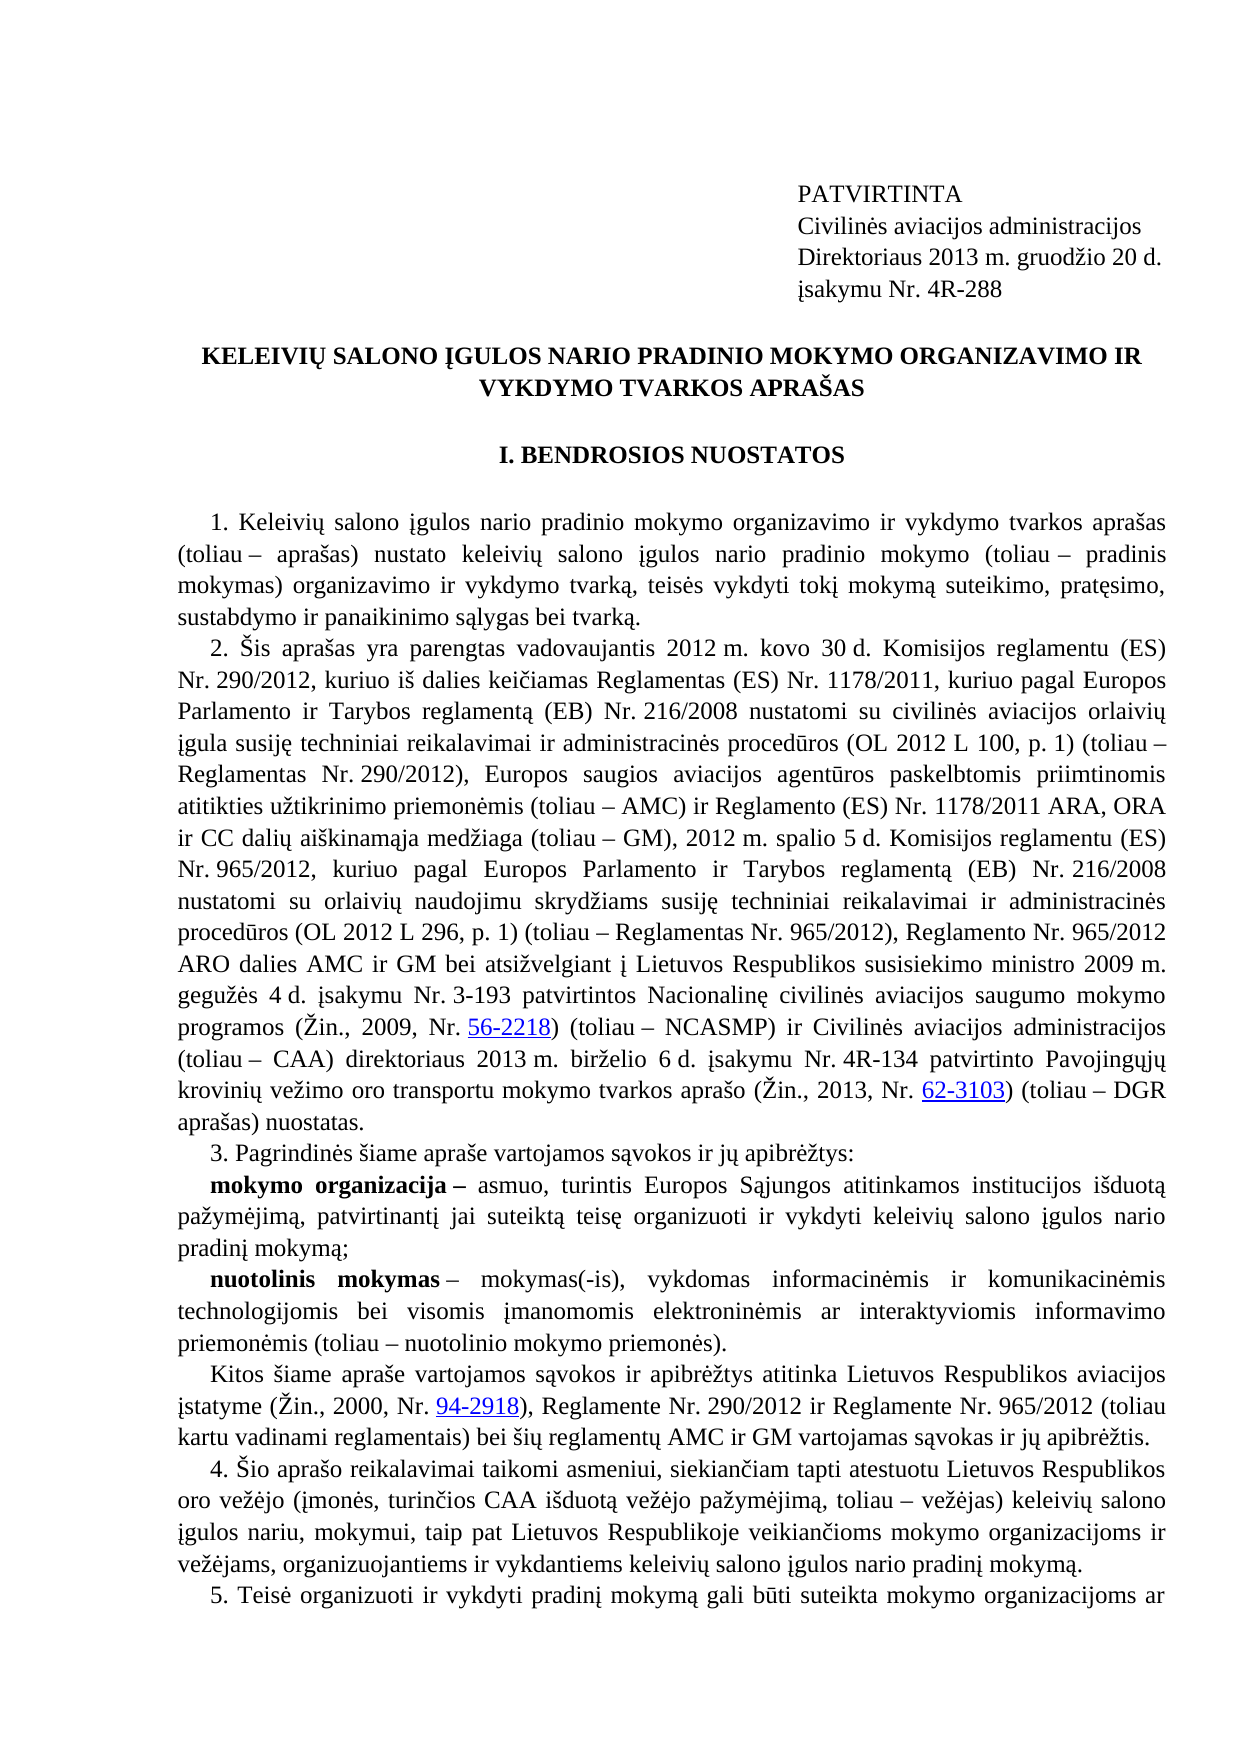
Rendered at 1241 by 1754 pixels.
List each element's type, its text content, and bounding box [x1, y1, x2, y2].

text nuotolinis mokymas – mokymas(-is), vykdomas informacinėmis ir komunikacinėmis technologijomis bei visomis įmanomomis elektroninėmis ar interaktyviomis informavimo priemonėmis (toliau – nuotolinio mokymo priemonės). [177, 1264, 1166, 1356]
text Kitos šiame apraše vartojamos sąvokos ir apibrėžtys atitinka Lietuvos Respublikos aviacijos įstatyme (Žin., 2000, Nr. 94-2918), Reglamente Nr. 290/2012 ir Reglamente Nr. 965/2012 (toliau kartu vadinami reglamentais) bei šių reglamentų AMC ir GM vartojamas sąvokas ir jų apibrėžtis. [177, 1359, 1166, 1451]
text 1. Keleivių salono įgulos nario pradinio mokymo organizavimo ir vykdymo tvarkos aprašas (toliau – aprašas) nustato keleivių salono įgulos nario pradinio mokymo (toliau – pradinis mokymas) organizavimo ir vykdymo tvarką, teisės vykdyti tokį mokymą suteikimo, pratęsimo, sustabdymo ir panaikinimo sąlygas bei tvarką. [177, 507, 1166, 631]
text Civilinės aviacijos administracijos [797, 211, 1166, 239]
text Keleivių salono įgulos nariO Pradinio mokymo organizavimo IR VYKDYMO TVARKOS APRAŠAS [177, 341, 1166, 401]
text 3. Pagrindinės šiame apraše vartojamos sąvokos ir jų apibrėžtys: [177, 1138, 1166, 1167]
text 5. Teisė organizuoti ir vykdyti pradinį mokymą gali būti suteikta mokymo organizacijoms ar [177, 1580, 1166, 1609]
text įsakymu Nr. 4R-288 [797, 274, 1166, 303]
text mokymo organizacija – asmuo, turintis Europos Sąjungos atitinkamos institucijos išduotą pažymėjimą, patvirtinantį jai suteiktą teisę organizuoti ir vykdyti keleivių salono įgulos nario pradinį mokymą; [177, 1170, 1166, 1262]
text I. BENDROSIOS NUOSTATOS [177, 440, 1166, 469]
text 4. Šio aprašo reikalavimai taikomi asmeniui, siekiančiam tapti atestuotu Lietuvos Respublikos oro vežėjo (įmonės, turinčios CAA išduotą vežėjo pažymėjimą, toliau – vežėjas) keleivių salono įgulos nariu, mokymui, taip pat Lietuvos Respublikoje veikiančioms mokymo organizacijoms ir vežėjams, organizuojantiems ir vykdantiems keleivių salono įgulos nario pradinį mokymą. [177, 1454, 1166, 1577]
text Direktoriaus 2013 m. gruodžio 20 d. [797, 242, 1166, 271]
text PATVIRTINTA [797, 179, 1166, 208]
text 2. Šis aprašas yra parengtas vadovaujantis 2012 m. kovo 30 d. Komisijos reglamentu (ES) Nr. 290/2012, kuriuo iš dalies keičiamas Reglamentas (ES) Nr. 1178/2011, kuriuo pagal Europos Parlamento ir Tarybos reglamentą (EB) Nr. 216/2008 nustatomi su civilinės aviacijos orlaivių įgula susiję techniniai reikalavimai ir administracinės procedūros (OL 2012 L 100, p. 1) (toliau – Reglamentas Nr. 290/2012), Europos saugios aviacijos agentūros paskelbtomis priimtinomis atitikties užtikrinimo priemonėmis (toliau – AMC) ir Reglamento (ES) Nr. 1178/2011 ARA, ORA ir CC dalių aiškinamąja medžiaga (toliau – GM), 2012 m. spalio 5 d. Komisijos reglamentu (ES) Nr. 965/2012, kuriuo pagal Europos Parlamento ir Tarybos reglamentą (EB) Nr. 216/2008 nustatomi su orlaivių naudojimu skrydžiams susiję techniniai reikalavimai ir administracinės procedūros (OL 2012 L 296, p. 1) (toliau – Reglamentas Nr. 965/2012), Reglamento Nr. 965/2012 ARO dalies AMC ir GM bei atsižvelgiant į Lietuvos Respublikos susisiekimo ministro 2009 m. gegužės 4 d. įsakymu Nr. 3-193 patvirtintos Nacionalinę civilinės aviacijos saugumo mokymo programos (Žin., 2009, Nr. 56-2218) (toliau – NCASMP) ir Civilinės aviacijos administracijos (toliau – CAA) direktoriaus 2013 m. birželio 6 d. įsakymu Nr. 4R-134 patvirtinto Pavojingųjų krovinių vežimo oro transportu mokymo tvarkos aprašo (Žin., 2013, Nr. 62-3103) (toliau – DGR aprašas) nuostatas. [177, 633, 1166, 1136]
